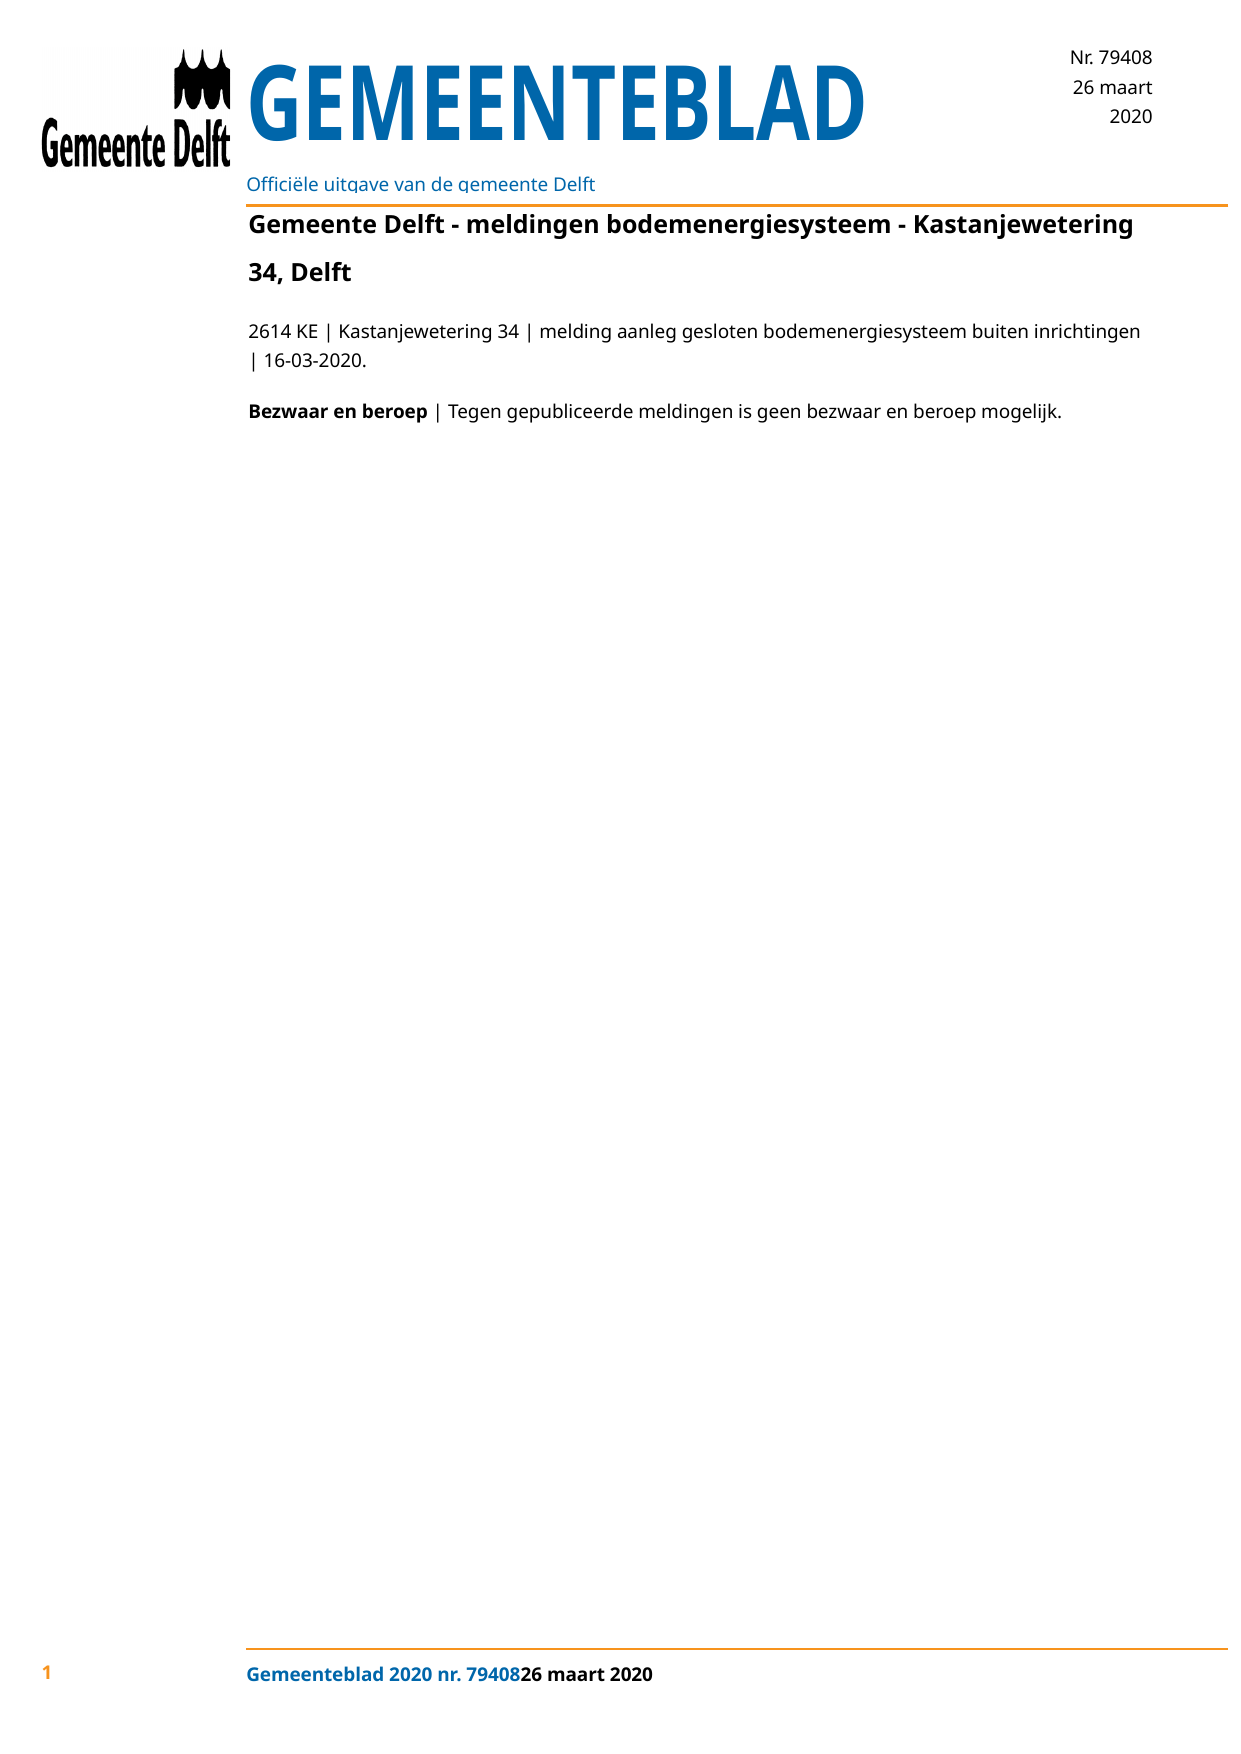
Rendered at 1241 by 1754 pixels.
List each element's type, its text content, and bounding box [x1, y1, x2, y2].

text 2614 KE | Kastanjewetering 34 | melding aanleg gesloten bodemenergiesysteem buiten inrichtingen | 16-03-2020. [248, 318, 1152, 373]
picture [41, 47, 231, 172]
text Bezwaar en beroep | Tegen gepubliceerde meldingen is geen bezwaar en beroep mogelijk. [248, 398, 1152, 424]
text Gemeente Delft - meldingen bodemenergiesysteem - Kastanjewetering 34, Delft [248, 207, 1152, 288]
